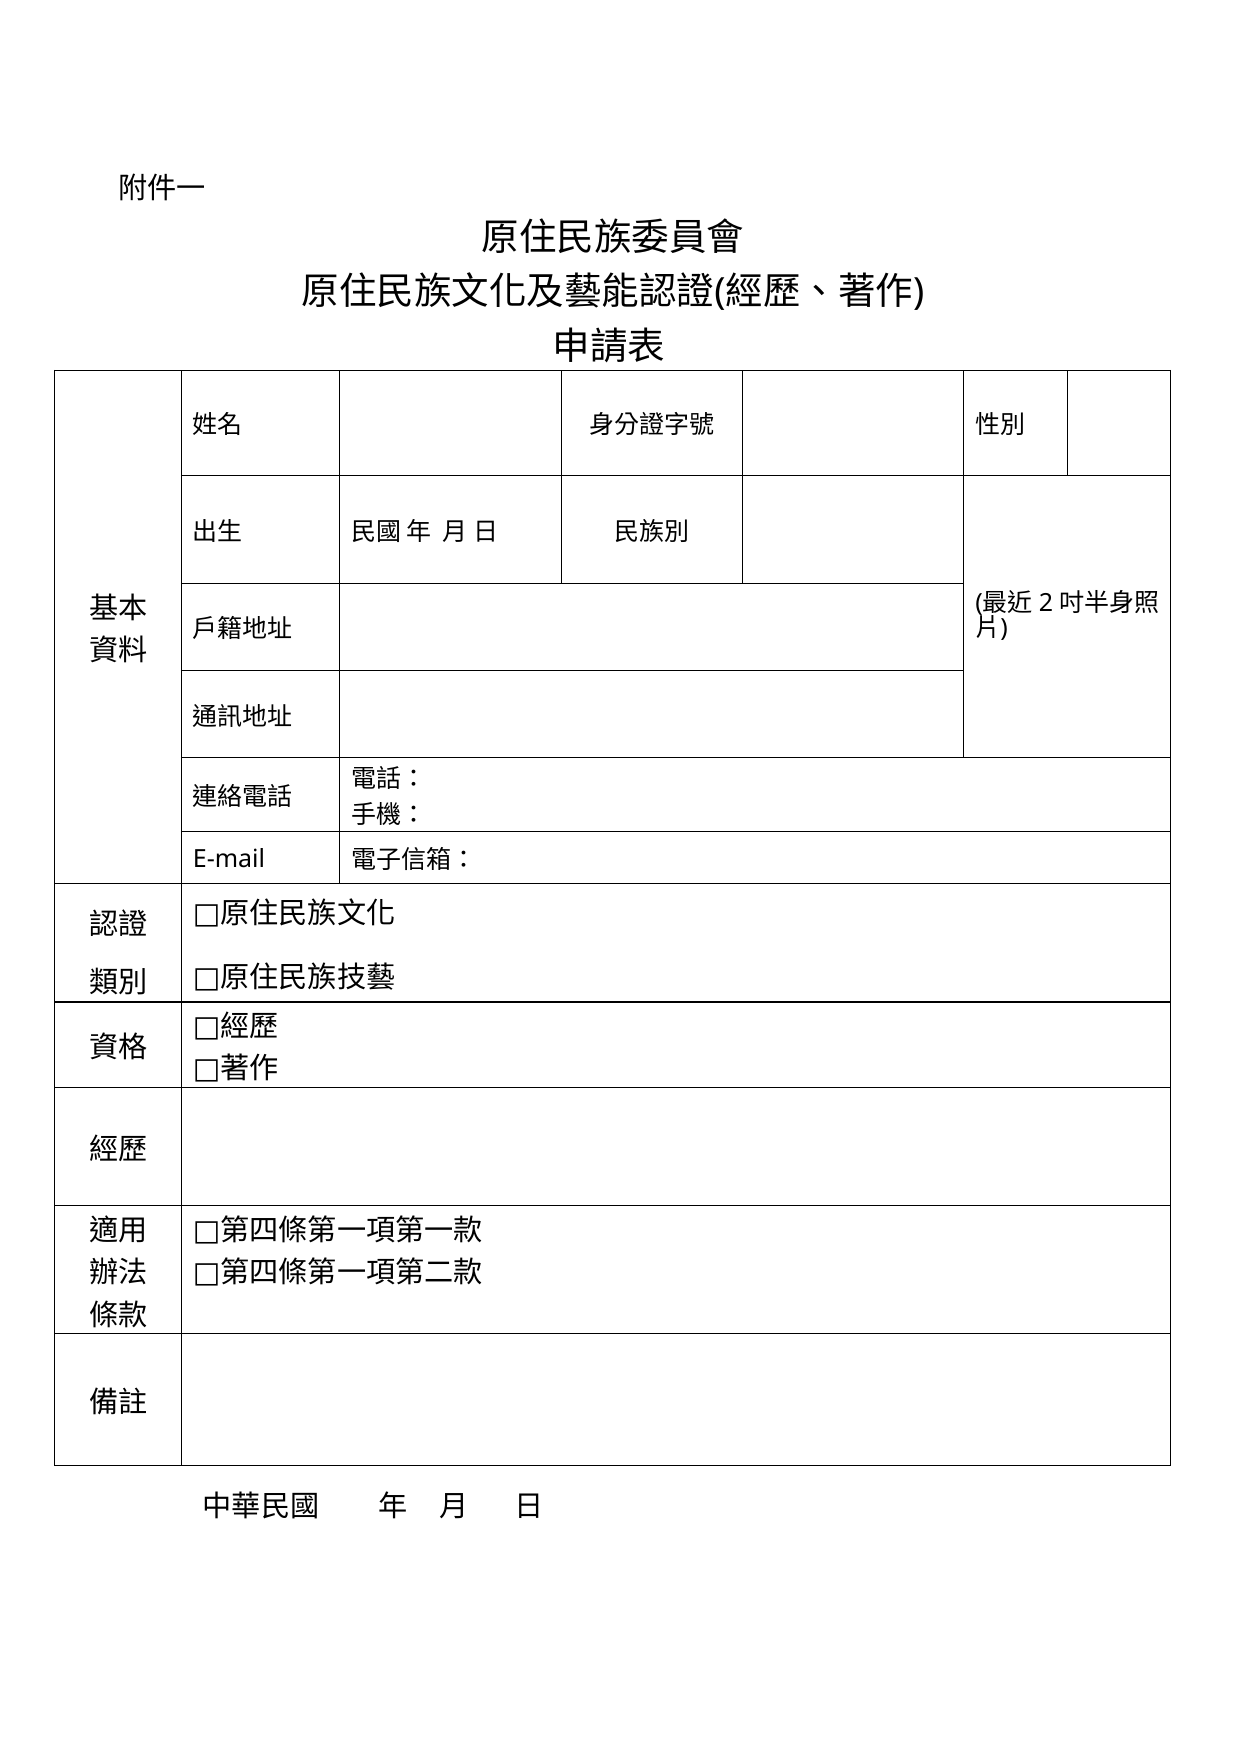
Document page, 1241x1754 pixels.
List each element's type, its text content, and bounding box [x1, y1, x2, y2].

text 中華民國 年 月 日 [118, 1466, 1107, 1541]
table_cell 認證 類別 [55, 884, 181, 1001]
text 申請表 [0, 316, 1231, 370]
table_cell [182, 1334, 1170, 1465]
table_header 身分證字號 [562, 371, 742, 475]
table_cell 出生 [182, 476, 339, 583]
table_cell 連絡電話 [182, 758, 339, 831]
table_header [1068, 371, 1170, 475]
table_cell [743, 476, 963, 583]
table_cell 電話： 手機： [340, 758, 1170, 831]
text 原住民族文化及藝能認證(經歷、著作) [118, 261, 1107, 316]
table_cell (最近 2 吋半身照片) [964, 476, 1170, 757]
text 原住民族委員會 [118, 207, 1107, 261]
text 附件一 [118, 164, 1107, 207]
table_cell 備註 [55, 1334, 181, 1465]
table_cell 戶籍地址 [182, 584, 339, 670]
table_cell 資格 [55, 1003, 181, 1087]
table_cell E-mail [182, 832, 339, 883]
table_cell 經歷 [55, 1088, 181, 1205]
table_cell [182, 1088, 1170, 1205]
table_cell [340, 671, 963, 757]
table_cell 民族別 [562, 476, 742, 583]
table_cell 通訊地址 [182, 671, 339, 757]
table_cell 民國 年 月 日 [340, 476, 561, 583]
table_header 性別 [964, 371, 1067, 475]
table_cell □原住民族文化 □原住民族技藝 [182, 884, 1170, 1001]
table_cell 適用 辦法 條款 [55, 1206, 181, 1333]
table_cell □經歷 □著作 [182, 1003, 1170, 1087]
table_header 姓名 [182, 371, 339, 475]
table_header 基本 資料 [55, 371, 181, 883]
table_cell □第四條第一項第一款 □第四條第一項第二款 [182, 1206, 1170, 1333]
table_header [743, 371, 963, 475]
table_cell 電子信箱： [340, 832, 1170, 883]
table_header [340, 371, 561, 475]
table_cell [340, 584, 963, 670]
